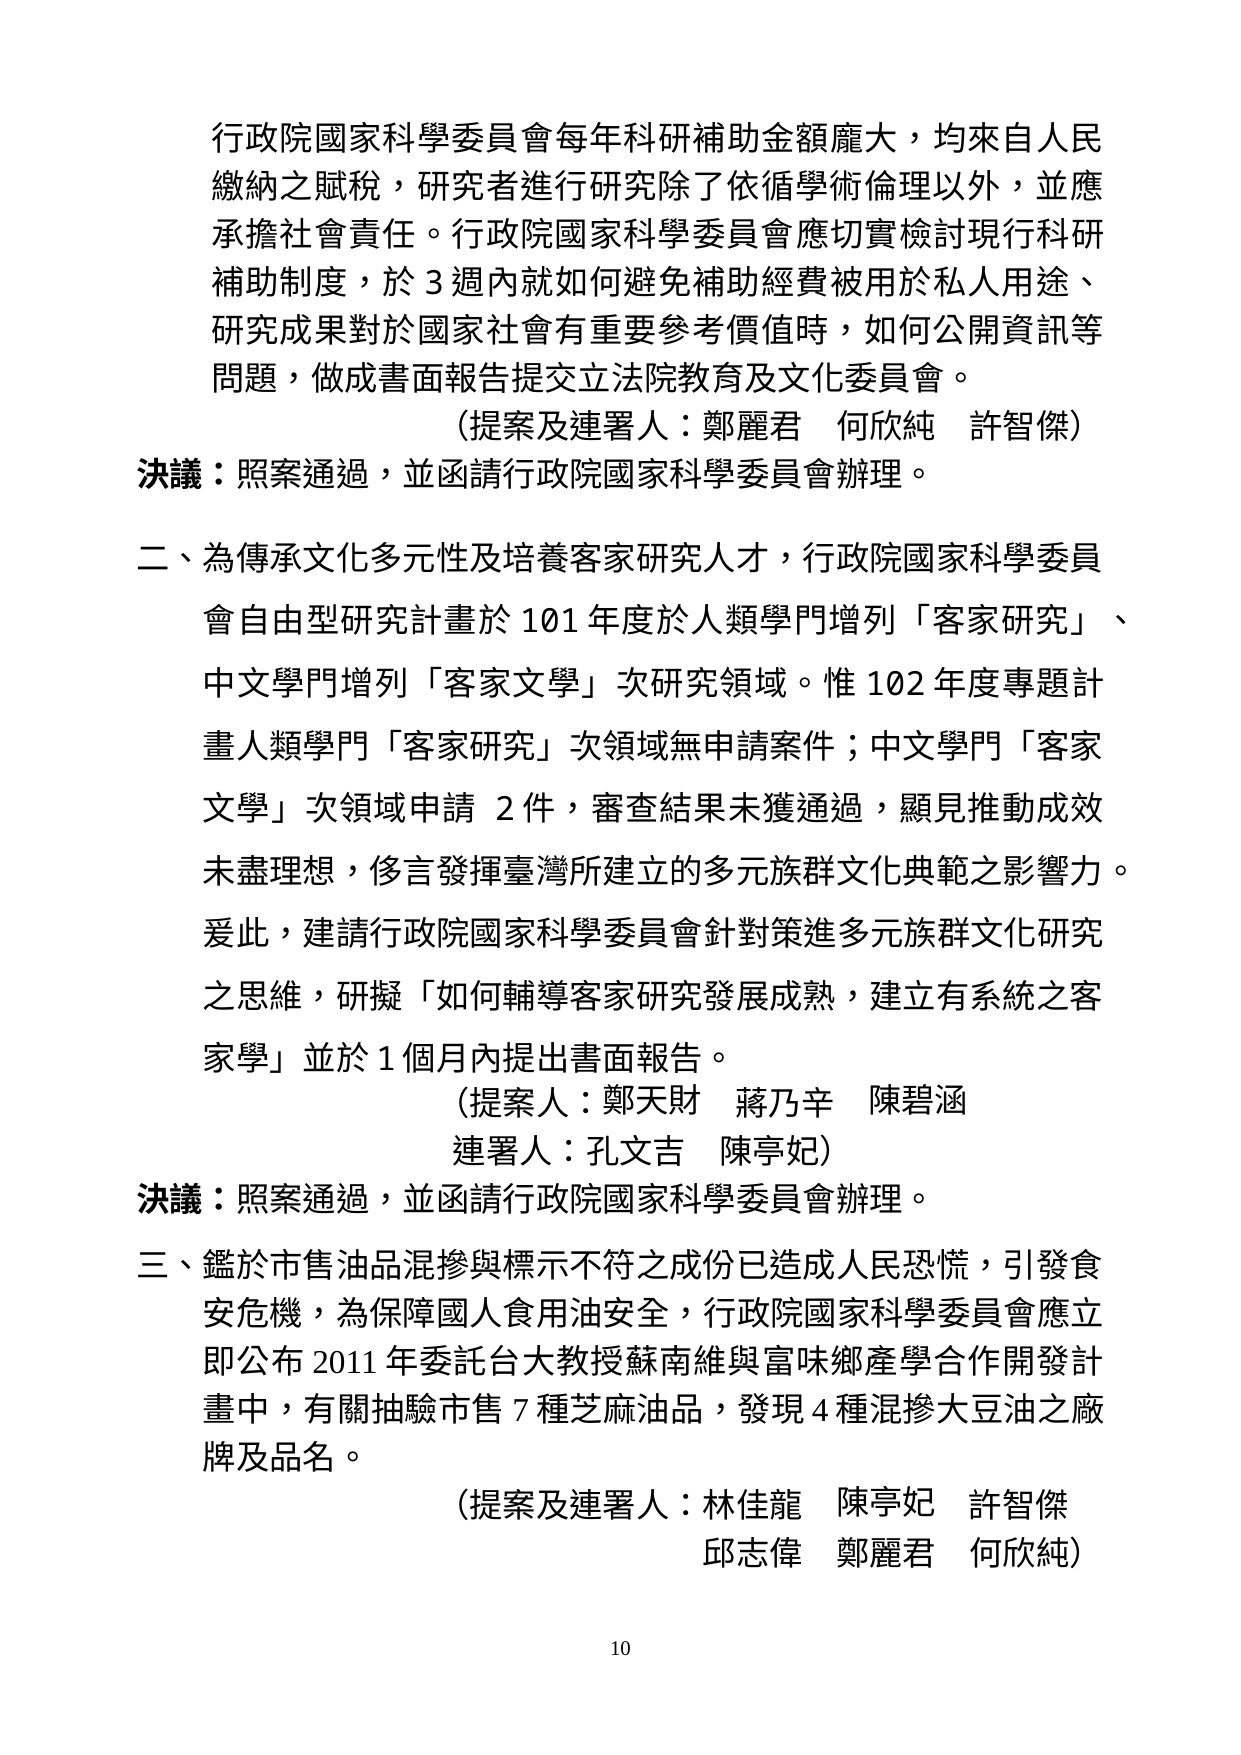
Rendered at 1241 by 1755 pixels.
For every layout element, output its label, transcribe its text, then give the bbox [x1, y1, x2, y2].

text （提案及連署人：林佳龍 陳亭妃 許智傑 [136, 1479, 1104, 1527]
text 連署人：孔文吉 陳亭妃） [136, 1125, 1104, 1173]
text 行政院國家科學委員會每年科研補助金額龐大，均來自人民繳納之賦稅，研究者進行研究除了依循學術倫理以外，並應承擔社會責任。行政院國家科學委員會應切實檢討現行科研補助制度，於3週內就如何避免補助經費被用於私人用途、研究成果對於國家社會有重要參考價值時，如何公開資訊等問題，做成書面報告提交立法院教育及文化委員會。 [211, 112, 1104, 400]
text 二、為傳承文化多元性及培養客家研究人才，行政院國家科學委員會自由型研究計畫於101年度於人類學門增列「客家研究」、中文學門增列「客家文學」次研究領域。惟102年度專題計畫人類學門「客家研究」次領域無申請案件；中文學門「客家文學」次領域申請 2件，審查結果未獲通過，顯見推動成效未盡理想，侈言發揮臺灣所建立的多元族群文化典範之影響力。爰此，建請行政院國家科學委員會針對策進多元族群文化研究之思維，研擬「如何輔導客家研究發展成熟，建立有系統之客家學」並於1個月內提出書面報告。 [136, 514, 1104, 1077]
text （提案人：鄭天財 蔣乃辛 陳碧涵 [136, 1077, 1104, 1125]
text 決議：照案通過，並函請行政院國家科學委員會辦理。 [136, 1173, 1104, 1221]
text 三、鑑於市售油品混摻與標示不符之成份已造成人民恐慌，引發食安危機，為保障國人食用油安全，行政院國家科學委員會應立即公布2011年委託台大教授蘇南維與富味鄉產學合作開發計畫中，有關抽驗市售7種芝麻油品，發現4種混摻大豆油之廠牌及品名。 [136, 1239, 1104, 1479]
text （提案及連署人：鄭麗君 何欣純 許智傑） [136, 400, 1104, 448]
text 邱志偉 鄭麗君 何欣純） [136, 1527, 1104, 1575]
text 決議：照案通過，並函請行政院國家科學委員會辦理。 [136, 448, 1104, 496]
